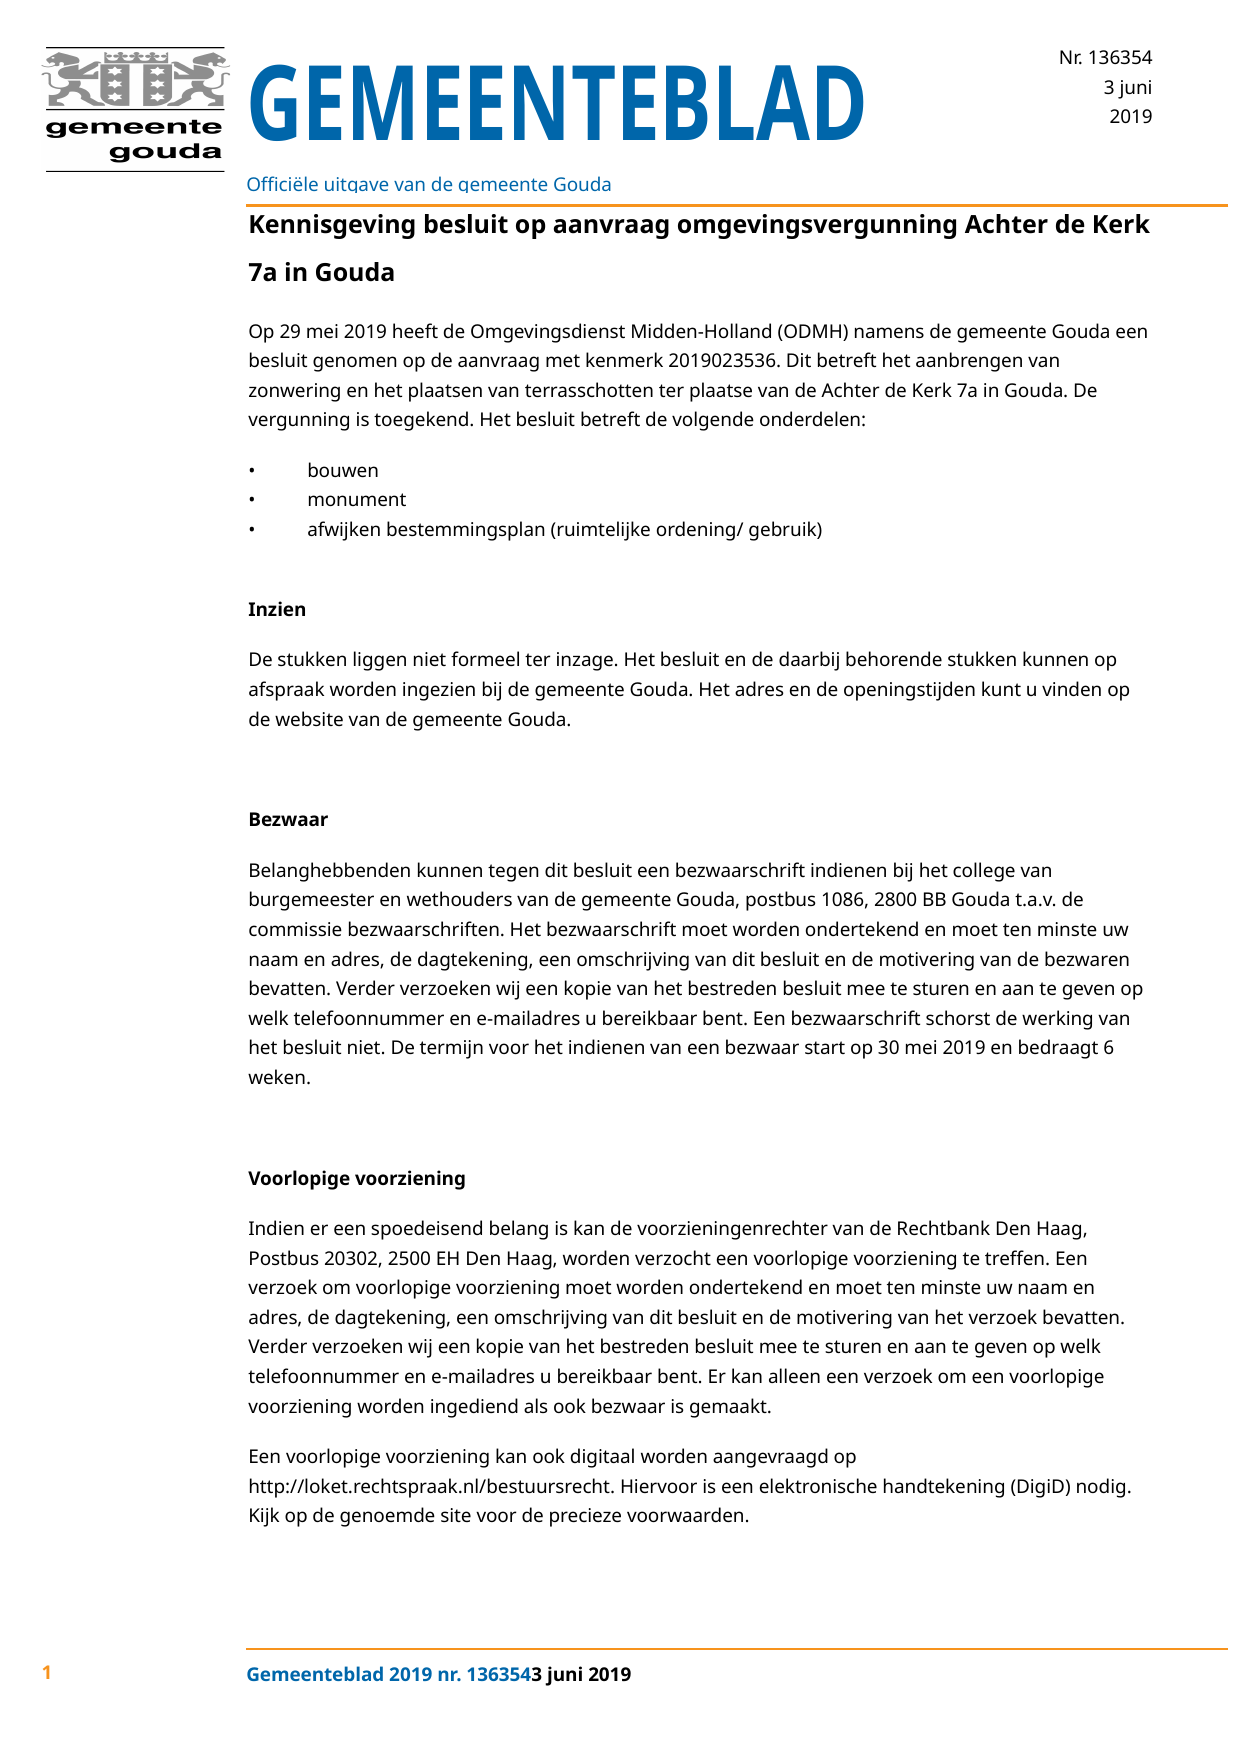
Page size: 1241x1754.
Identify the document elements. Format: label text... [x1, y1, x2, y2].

text Op 29 mei 2019 heeft de Omgevingsdienst Midden-Holland (ODMH) namens de gemeente Gouda een besluit genomen op de aanvraag met kenmerk 2019023536. Dit betreft het aanbrengen van zonwering en het plaatsen van terrasschotten ter plaatse van de Achter de Kerk 7a in Gouda. De vergunning is toegekend. Het besluit betreft de volgende onderdelen: [248, 318, 1152, 432]
picture [41, 47, 231, 172]
text Indien er een spoedeisend belang is kan de voorzieningenrechter van de Rechtbank Den Haag, Postbus 20302, 2500 EH Den Haag, worden verzocht een voorlopige voorziening te treffen. Een verzoek om voorlopige voorziening moet worden ondertekend en moet ten minste uw naam en adres, de dagtekening, een omschrijving van dit besluit en de motivering van het verzoek bevatten. Verder verzoeken wij een kopie van het bestreden besluit mee te sturen en aan te geven op welk telefoonnummer en e-mailadres u bereikbaar bent. Er kan alleen een verzoek om een voorlopige voorziening worden ingediend als ook bezwaar is gemaakt. [248, 1215, 1152, 1419]
text Voorlopige voorziening [248, 1165, 1152, 1191]
list monument [248, 487, 1152, 512]
text Bezwaar [248, 807, 1152, 832]
text Belanghebbenden kunnen tegen dit besluit een bezwaarschrift indienen bij het college van burgemeester en wethouders van de gemeente Gouda, postbus 1086, 2800 BB Gouda t.a.v. de commissie bezwaarschriften. Het bezwaarschrift moet worden ondertekend en moet ten minste uw naam en adres, de dagtekening, een omschrijving van dit besluit en de motivering van de bezwaren bevatten. Verder verzoeken wij een kopie van het bestreden besluit mee te sturen en aan te geven op welk telefoonnummer en e-mailadres u bereikbaar bent. Een bezwaarschrift schorst de werking van het besluit niet. De termijn voor het indienen van een bezwaar start op 30 mei 2019 en bedraagt 6 weken. [248, 857, 1152, 1090]
text De stukken liggen niet formeel ter inzage. Het besluit en de daarbij behorende stukken kunnen op afspraak worden ingezien bij de gemeente Gouda. Het adres en de openingstijden kunt u vinden op de website van de gemeente Gouda. [248, 647, 1152, 732]
list afwijken bestemmingsplan (ruimtelijke ordening/ gebruik) [248, 516, 1152, 542]
list bouwen [248, 457, 1152, 483]
text Een voorlopige voorziening kan ook digitaal worden aangevraagd op http://loket.rechtspraak.nl/bestuursrecht. Hiervoor is een elektronische handtekening (DigiD) nodig. Kijk op de genoemde site voor de precieze voorwaarden. [248, 1443, 1152, 1528]
text Inzien [248, 596, 1152, 622]
text Kennisgeving besluit op aanvraag omgevingsvergunning Achter de Kerk 7a in Gouda [248, 207, 1152, 288]
